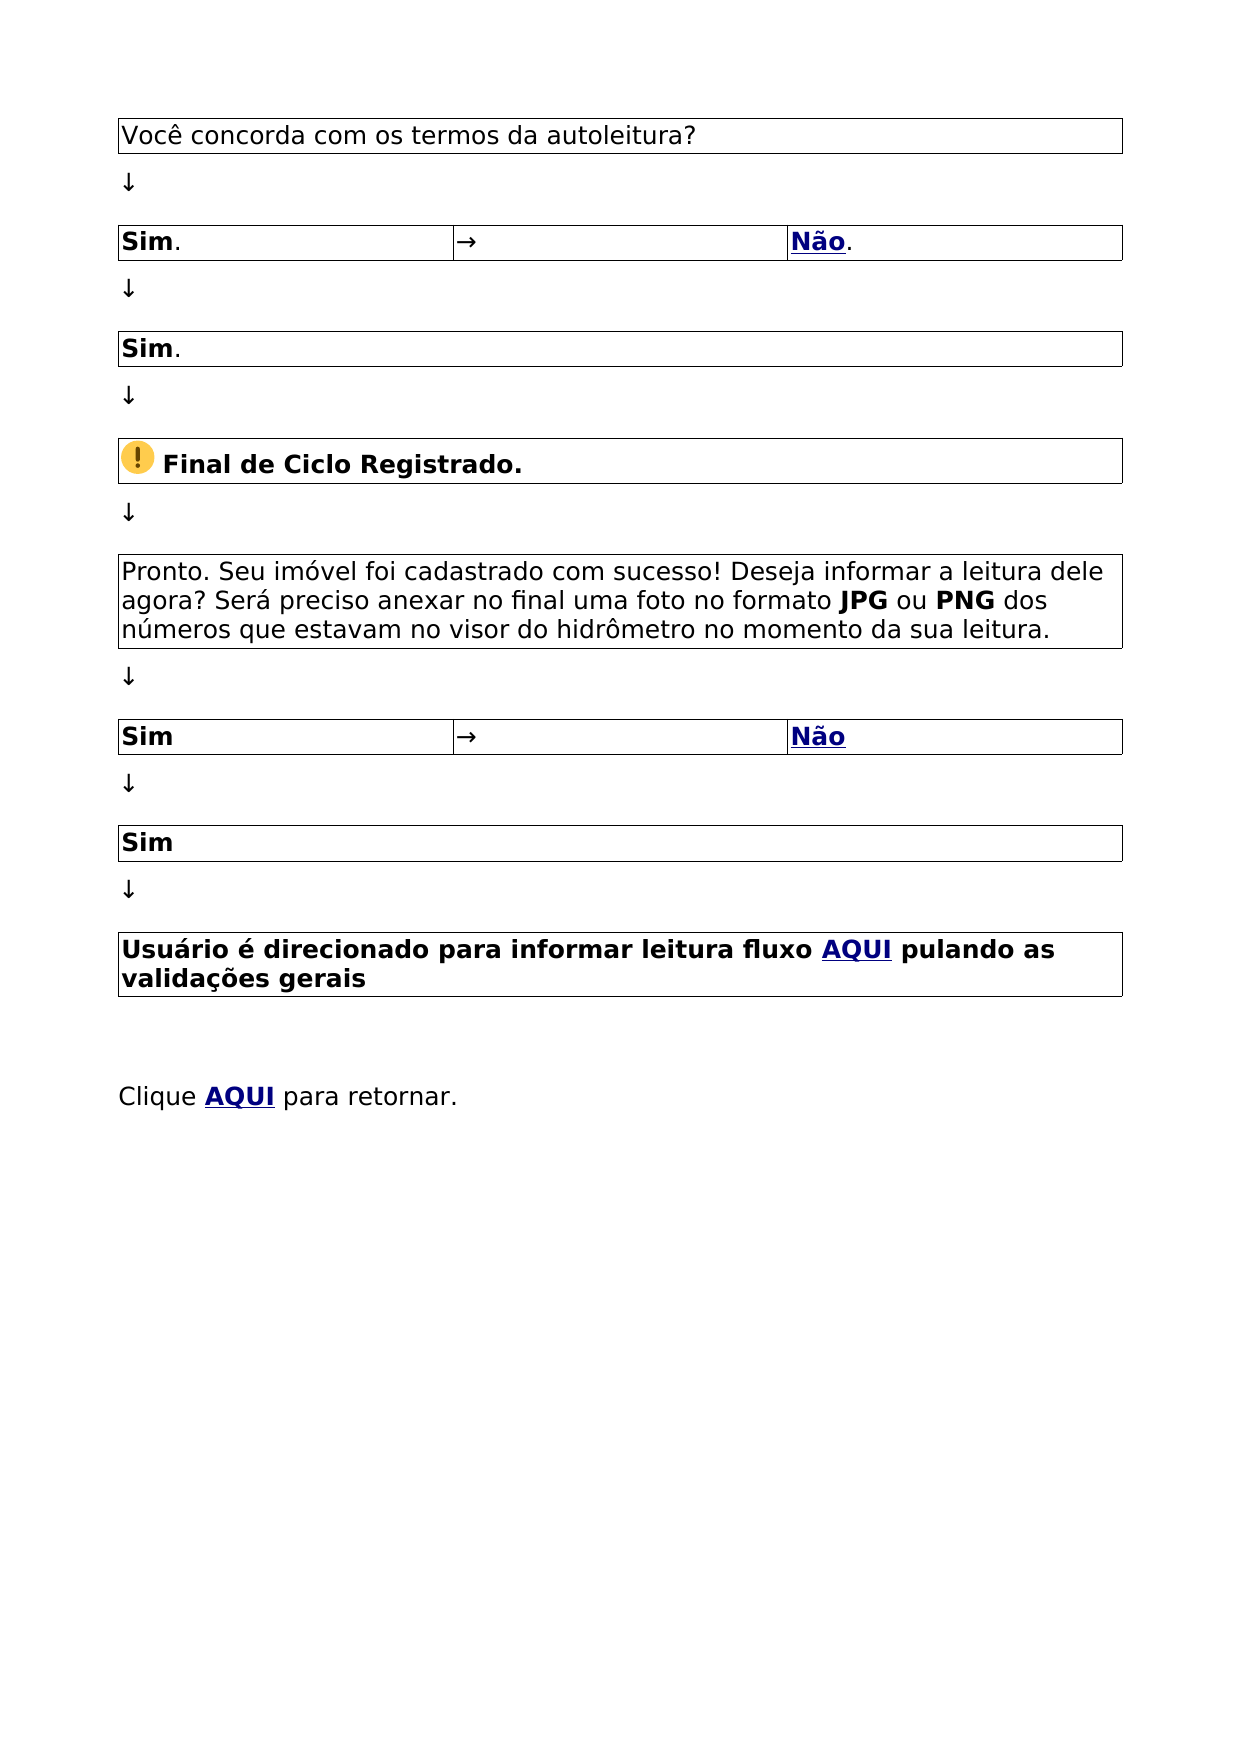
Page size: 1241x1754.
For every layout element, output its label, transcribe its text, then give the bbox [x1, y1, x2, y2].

table_header Sim [119, 720, 453, 754]
text ↓ [118, 168, 1122, 197]
table_header → [454, 226, 787, 260]
table_header Você concorda com os termos da autoleitura? [119, 119, 1122, 153]
text Clique AQUI para retornar. [118, 1082, 1122, 1140]
table_header Não [788, 720, 1122, 754]
table_header Pronto. Seu imóvel foi cadastrado com sucesso! Deseja informar a leitura dele agora? Será preciso anexar no final uma foto no formato JPG ou PNG dos números que estavam no visor do hidrômetro no momento da sua leitura. [119, 555, 1122, 648]
text ↓ [118, 662, 1122, 692]
text ↓ [118, 274, 1122, 304]
table_header Não. [788, 226, 1122, 260]
text ↓ [118, 769, 1122, 798]
table_header Sim. [119, 226, 453, 260]
table_header Sim. [119, 332, 1122, 366]
table_header Final de Ciclo Registrado. [119, 439, 1122, 483]
text ↓ [118, 875, 1122, 904]
table_header Usuário é direcionado para informar leitura fluxo AQUI pulando as validações gerais [119, 933, 1122, 996]
table_header → [454, 720, 787, 754]
table_header Sim [119, 826, 1122, 861]
text ↓ [118, 381, 1122, 410]
text ↓ [118, 498, 1122, 527]
